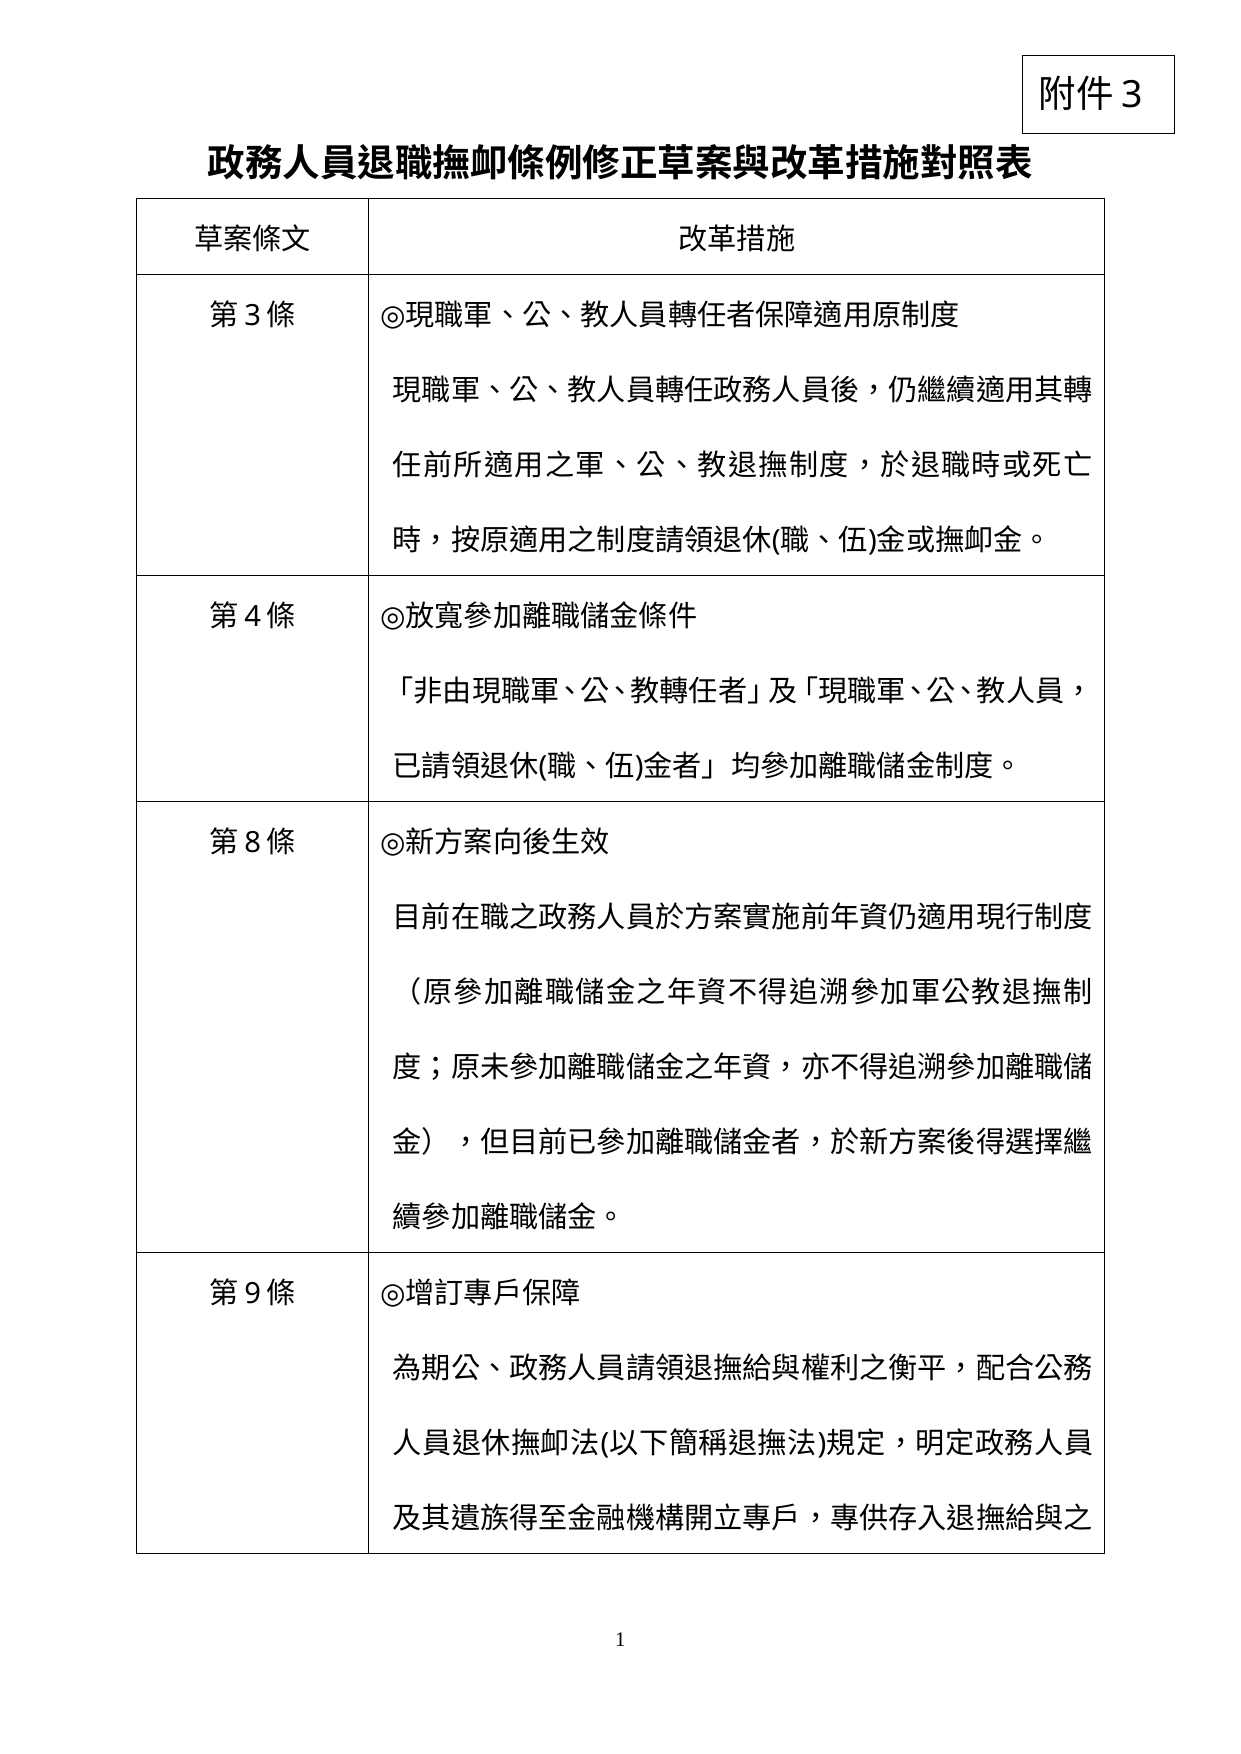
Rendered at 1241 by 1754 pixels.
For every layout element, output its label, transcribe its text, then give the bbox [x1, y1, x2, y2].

table_header 草案條文 [137, 199, 368, 274]
text 附件3 [1038, 64, 1159, 118]
table_cell ◎現職軍、公、教人員轉任者保障適用原制度 現職軍、公、教人員轉任政務人員後，仍繼續適用其轉任前所適用之軍、公、教退撫制度，於退職時或死亡時，按原適用之制度請領退休(職、伍)金或撫卹金。 [369, 275, 1104, 575]
table_cell ◎增訂專戶保障 為期公、政務人員請領退撫給與權利之衡平，配合公務人員退休撫卹法(以下簡稱退撫法)規定，明定政務人員及其遺族得至金融機構開立專戶，專供存入退撫給與之 [369, 1253, 1104, 1553]
table_cell ◎放寬參加離職儲金條件 「非由現職軍、公、教轉任者」及「現職軍、公、教人員，已請領退休(職、伍)金者」均參加離職儲金制度。 [369, 576, 1104, 801]
table_header 改革措施 [369, 199, 1104, 274]
table_cell ◎新方案向後生效 目前在職之政務人員於方案實施前年資仍適用現行制度（原參加離職儲金之年資不得追溯參加軍公教退撫制度；原未參加離職儲金之年資，亦不得追溯參加離職儲金），但目前已參加離職儲金者，於新方案後得選擇繼續參加離職儲金。 [369, 802, 1104, 1252]
text 政務人員退職撫卹條例修正草案與改革措施對照表 [148, 123, 1092, 198]
table_cell 第8條 [137, 802, 368, 1252]
table_cell 第3條 [137, 275, 368, 575]
table_cell 第9條 [137, 1253, 368, 1553]
table_cell 第4條 [137, 576, 368, 801]
